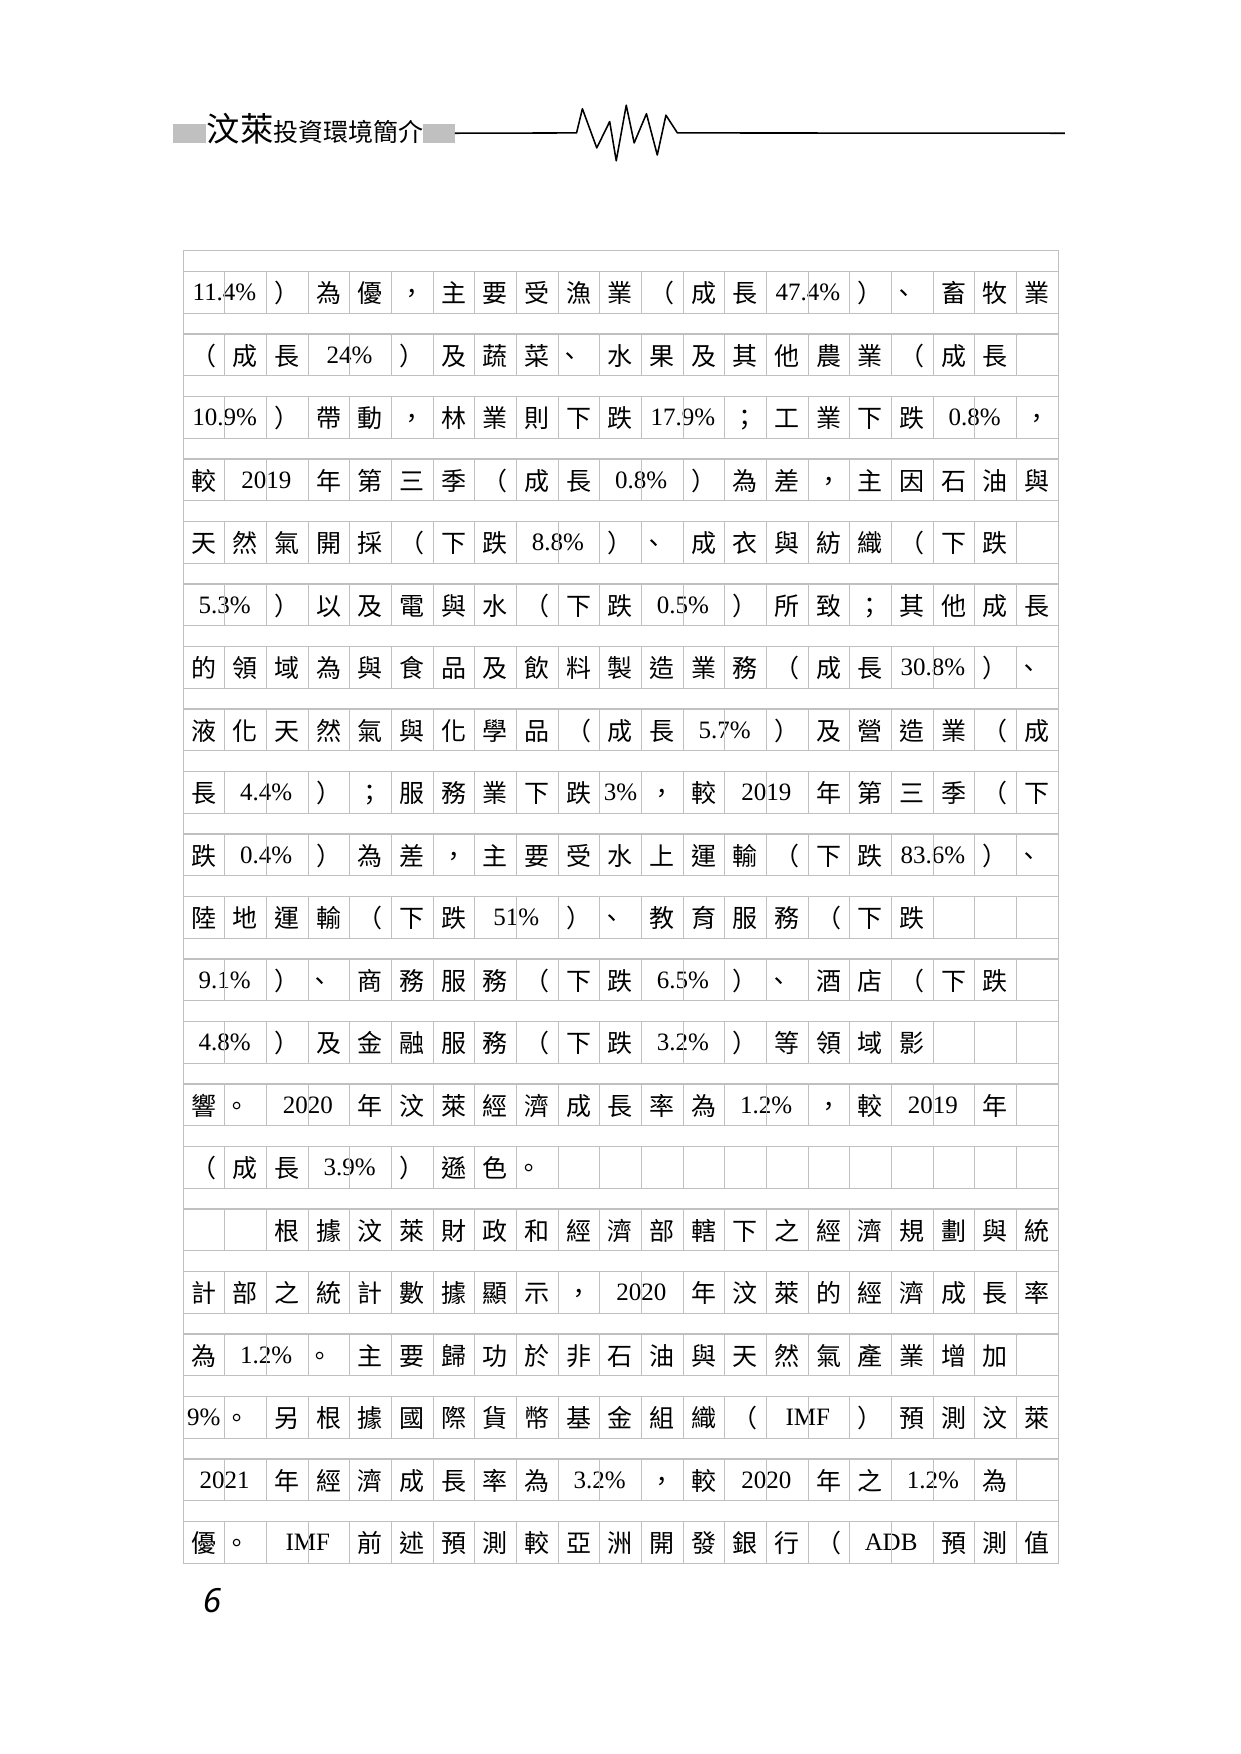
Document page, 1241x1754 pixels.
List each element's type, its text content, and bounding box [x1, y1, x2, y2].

text 綜觀汶萊2020年第四季各領域表現，農業、林業及漁業成長27.5%，較2019年第三季（成長11.4%）為優，主要受漁業（成長47.4%）、畜牧業（成長24%）及蔬菜、水果及其他農業（成長10.9%）帶動，林業則下跌17.9%；工業下跌0.8%，較2019年第三季（成長0.8%）為差，主因石油與天然氣開採（下跌8.8%）、成衣與紡織（下跌5.3%）以及電與水（下跌0.5%）所致；其他成長的領域為與食品及飲料製造業務（成長30.8%）、液化天然氣與化學品（成長5.7%）及營造業（成長4.4%）；服務業下跌3%，較2019年第三季（下跌0.4%）為差，主要受水上運輸（下跌83.6%）、陸地運輸（下跌51%）、教育服務（下跌9.1%）、商務服務（下跌6.5%）、酒店（下跌4.8%）及金融服務（下跌3.2%）等領域影響。2020年汶萊經濟成長率為1.2%，較2019年（成長3.9%）遜色。 [184, 751, 1058, 771]
text 綜觀汶萊2020年第四季各領域表現，農業、林業及漁業成長27.5%，較2019年第三季（成長11.4%）為優，主要受漁業（成長47.4%）、畜牧業（成長24%）及蔬菜、水果及其他農業（成長10.9%）帶動，林業則下跌17.9%；工業下跌0.8%，較2019年第三季（成長0.8%）為差，主因石油與天然氣開採（下跌8.8%）、成衣與紡織（下跌5.3%）以及電與水（下跌0.5%）所致；其他成長的領域為與食品及飲料製造業務（成長30.8%）、液化天然氣與化學品（成長5.7%）及營造業（成長4.4%）；服務業下跌3%，較2019年第三季（下跌0.4%）為差，主要受水上運輸（下跌83.6%）、陸地運輸（下跌51%）、教育服務（下跌9.1%）、商務服務（下跌6.5%）、酒店（下跌4.8%）及金融服務（下跌3.2%）等領域影響。2020年汶萊經濟成長率為1.2%，較2019年（成長3.9%）遜色。 [184, 376, 1058, 396]
text 根據汶萊財政和經濟部轄下之經濟規劃與統計部之統計數據顯示，2020年汶萊的經濟成長率為1.2%。主要歸功於非石油與天然氣產業增加9%。另根據國際貨幣基金組織（IMF）預測汶萊2021年經濟成長率為3.2%，較2020年之1.2%為優。IMF前述預測較亞洲開發銀行（ADB預測值3%及汶萊「策略暨政策研究中心」（The Centre for Strategic and Policy Studies）的2.8%預測值為高。 [184, 1376, 1058, 1396]
text 綜觀汶萊2020年第四季各領域表現，農業、林業及漁業成長27.5%，較2019年第三季（成長11.4%）為優，主要受漁業（成長47.4%）、畜牧業（成長24%）及蔬菜、水果及其他農業（成長10.9%）帶動，林業則下跌17.9%；工業下跌0.8%，較2019年第三季（成長0.8%）為差，主因石油與天然氣開採（下跌8.8%）、成衣與紡織（下跌5.3%）以及電與水（下跌0.5%）所致；其他成長的領域為與食品及飲料製造業務（成長30.8%）、液化天然氣與化學品（成長5.7%）及營造業（成長4.4%）；服務業下跌3%，較2019年第三季（下跌0.4%）為差，主要受水上運輸（下跌83.6%）、陸地運輸（下跌51%）、教育服務（下跌9.1%）、商務服務（下跌6.5%）、酒店（下跌4.8%）及金融服務（下跌3.2%）等領域影響。2020年汶萊經濟成長率為1.2%，較2019年（成長3.9%）遜色。 [184, 814, 1058, 833]
text 綜觀汶萊2020年第四季各領域表現，農業、林業及漁業成長27.5%，較2019年第三季（成長11.4%）為優，主要受漁業（成長47.4%）、畜牧業（成長24%）及蔬菜、水果及其他農業（成長10.9%）帶動，林業則下跌17.9%；工業下跌0.8%，較2019年第三季（成長0.8%）為差，主因石油與天然氣開採（下跌8.8%）、成衣與紡織（下跌5.3%）以及電與水（下跌0.5%）所致；其他成長的領域為與食品及飲料製造業務（成長30.8%）、液化天然氣與化學品（成長5.7%）及營造業（成長4.4%）；服務業下跌3%，較2019年第三季（下跌0.4%）為差，主要受水上運輸（下跌83.6%）、陸地運輸（下跌51%）、教育服務（下跌9.1%）、商務服務（下跌6.5%）、酒店（下跌4.8%）及金融服務（下跌3.2%）等領域影響。2020年汶萊經濟成長率為1.2%，較2019年（成長3.9%）遜色。 [184, 314, 1058, 333]
text 綜觀汶萊2020年第四季各領域表現，農業、林業及漁業成長27.5%，較2019年第三季（成長11.4%）為優，主要受漁業（成長47.4%）、畜牧業（成長24%）及蔬菜、水果及其他農業（成長10.9%）帶動，林業則下跌17.9%；工業下跌0.8%，較2019年第三季（成長0.8%）為差，主因石油與天然氣開採（下跌8.8%）、成衣與紡織（下跌5.3%）以及電與水（下跌0.5%）所致；其他成長的領域為與食品及飲料製造業務（成長30.8%）、液化天然氣與化學品（成長5.7%）及營造業（成長4.4%）；服務業下跌3%，較2019年第三季（下跌0.4%）為差，主要受水上運輸（下跌83.6%）、陸地運輸（下跌51%）、教育服務（下跌9.1%）、商務服務（下跌6.5%）、酒店（下跌4.8%）及金融服務（下跌3.2%）等領域影響。2020年汶萊經濟成長率為1.2%，較2019年（成長3.9%）遜色。 [184, 1001, 1058, 1021]
text 綜觀汶萊2020年第四季各領域表現，農業、林業及漁業成長27.5%，較2019年第三季（成長11.4%）為優，主要受漁業（成長47.4%）、畜牧業（成長24%）及蔬菜、水果及其他農業（成長10.9%）帶動，林業則下跌17.9%；工業下跌0.8%，較2019年第三季（成長0.8%）為差，主因石油與天然氣開採（下跌8.8%）、成衣與紡織（下跌5.3%）以及電與水（下跌0.5%）所致；其他成長的領域為與食品及飲料製造業務（成長30.8%）、液化天然氣與化學品（成長5.7%）及營造業（成長4.4%）；服務業下跌3%，較2019年第三季（下跌0.4%）為差，主要受水上運輸（下跌83.6%）、陸地運輸（下跌51%）、教育服務（下跌9.1%）、商務服務（下跌6.5%）、酒店（下跌4.8%）及金融服務（下跌3.2%）等領域影響。2020年汶萊經濟成長率為1.2%，較2019年（成長3.9%）遜色。 [184, 1064, 1058, 1083]
text 綜觀汶萊2020年第四季各領域表現，農業、林業及漁業成長27.5%，較2019年第三季（成長11.4%）為優，主要受漁業（成長47.4%）、畜牧業（成長24%）及蔬菜、水果及其他農業（成長10.9%）帶動，林業則下跌17.9%；工業下跌0.8%，較2019年第三季（成長0.8%）為差，主因石油與天然氣開採（下跌8.8%）、成衣與紡織（下跌5.3%）以及電與水（下跌0.5%）所致；其他成長的領域為與食品及飲料製造業務（成長30.8%）、液化天然氣與化學品（成長5.7%）及營造業（成長4.4%）；服務業下跌3%，較2019年第三季（下跌0.4%）為差，主要受水上運輸（下跌83.6%）、陸地運輸（下跌51%）、教育服務（下跌9.1%）、商務服務（下跌6.5%）、酒店（下跌4.8%）及金融服務（下跌3.2%）等領域影響。2020年汶萊經濟成長率為1.2%，較2019年（成長3.9%）遜色。 [184, 439, 1058, 458]
text 根據汶萊財政和經濟部轄下之經濟規劃與統計部之統計數據顯示，2020年汶萊的經濟成長率為1.2%。主要歸功於非石油與天然氣產業增加9%。另根據國際貨幣基金組織（IMF）預測汶萊2021年經濟成長率為3.2%，較2020年之1.2%為優。IMF前述預測較亞洲開發銀行（ADB預測值3%及汶萊「策略暨政策研究中心」（The Centre for Strategic and Policy Studies）的2.8%預測值為高。 [184, 1439, 1058, 1458]
text 根據汶萊財政和經濟部轄下之經濟規劃與統計部之統計數據顯示，2020年汶萊的經濟成長率為1.2%。主要歸功於非石油與天然氣產業增加9%。另根據國際貨幣基金組織（IMF）預測汶萊2021年經濟成長率為3.2%，較2020年之1.2%為優。IMF前述預測較亞洲開發銀行（ADB預測值3%及汶萊「策略暨政策研究中心」（The Centre for Strategic and Policy Studies）的2.8%預測值為高。 [184, 1251, 1058, 1271]
text 綜觀汶萊2020年第四季各領域表現，農業、林業及漁業成長27.5%，較2019年第三季（成長11.4%）為優，主要受漁業（成長47.4%）、畜牧業（成長24%）及蔬菜、水果及其他農業（成長10.9%）帶動，林業則下跌17.9%；工業下跌0.8%，較2019年第三季（成長0.8%）為差，主因石油與天然氣開採（下跌8.8%）、成衣與紡織（下跌5.3%）以及電與水（下跌0.5%）所致；其他成長的領域為與食品及飲料製造業務（成長30.8%）、液化天然氣與化學品（成長5.7%）及營造業（成長4.4%）；服務業下跌3%，較2019年第三季（下跌0.4%）為差，主要受水上運輸（下跌83.6%）、陸地運輸（下跌51%）、教育服務（下跌9.1%）、商務服務（下跌6.5%）、酒店（下跌4.8%）及金融服務（下跌3.2%）等領域影響。2020年汶萊經濟成長率為1.2%，較2019年（成長3.9%）遜色。 [184, 689, 1058, 708]
text 根據汶萊財政和經濟部轄下之經濟規劃與統計部之統計數據顯示，2020年汶萊的經濟成長率為1.2%。主要歸功於非石油與天然氣產業增加9%。另根據國際貨幣基金組織（IMF）預測汶萊2021年經濟成長率為3.2%，較2020年之1.2%為優。IMF前述預測較亞洲開發銀行（ADB預測值3%及汶萊「策略暨政策研究中心」（The Centre for Strategic and Policy Studies）的2.8%預測值為高。 [184, 1189, 1058, 1208]
text 綜觀汶萊2020年第四季各領域表現，農業、林業及漁業成長27.5%，較2019年第三季（成長11.4%）為優，主要受漁業（成長47.4%）、畜牧業（成長24%）及蔬菜、水果及其他農業（成長10.9%）帶動，林業則下跌17.9%；工業下跌0.8%，較2019年第三季（成長0.8%）為差，主因石油與天然氣開採（下跌8.8%）、成衣與紡織（下跌5.3%）以及電與水（下跌0.5%）所致；其他成長的領域為與食品及飲料製造業務（成長30.8%）、液化天然氣與化學品（成長5.7%）及營造業（成長4.4%）；服務業下跌3%，較2019年第三季（下跌0.4%）為差，主要受水上運輸（下跌83.6%）、陸地運輸（下跌51%）、教育服務（下跌9.1%）、商務服務（下跌6.5%）、酒店（下跌4.8%）及金融服務（下跌3.2%）等領域影響。2020年汶萊經濟成長率為1.2%，較2019年（成長3.9%）遜色。 [184, 939, 1058, 958]
text 綜觀汶萊2020年第四季各領域表現，農業、林業及漁業成長27.5%，較2019年第三季（成長11.4%）為優，主要受漁業（成長47.4%）、畜牧業（成長24%）及蔬菜、水果及其他農業（成長10.9%）帶動，林業則下跌17.9%；工業下跌0.8%，較2019年第三季（成長0.8%）為差，主因石油與天然氣開採（下跌8.8%）、成衣與紡織（下跌5.3%）以及電與水（下跌0.5%）所致；其他成長的領域為與食品及飲料製造業務（成長30.8%）、液化天然氣與化學品（成長5.7%）及營造業（成長4.4%）；服務業下跌3%，較2019年第三季（下跌0.4%）為差，主要受水上運輸（下跌83.6%）、陸地運輸（下跌51%）、教育服務（下跌9.1%）、商務服務（下跌6.5%）、酒店（下跌4.8%）及金融服務（下跌3.2%）等領域影響。2020年汶萊經濟成長率為1.2%，較2019年（成長3.9%）遜色。 [184, 626, 1058, 646]
text 綜觀汶萊2020年第四季各領域表現，農業、林業及漁業成長27.5%，較2019年第三季（成長11.4%）為優，主要受漁業（成長47.4%）、畜牧業（成長24%）及蔬菜、水果及其他農業（成長10.9%）帶動，林業則下跌17.9%；工業下跌0.8%，較2019年第三季（成長0.8%）為差，主因石油與天然氣開採（下跌8.8%）、成衣與紡織（下跌5.3%）以及電與水（下跌0.5%）所致；其他成長的領域為與食品及飲料製造業務（成長30.8%）、液化天然氣與化學品（成長5.7%）及營造業（成長4.4%）；服務業下跌3%，較2019年第三季（下跌0.4%）為差，主要受水上運輸（下跌83.6%）、陸地運輸（下跌51%）、教育服務（下跌9.1%）、商務服務（下跌6.5%）、酒店（下跌4.8%）及金融服務（下跌3.2%）等領域影響。2020年汶萊經濟成長率為1.2%，較2019年（成長3.9%）遜色。 [184, 564, 1058, 583]
text 根據汶萊財政和經濟部轄下之經濟規劃與統計部之統計數據顯示，2020年汶萊的經濟成長率為1.2%。主要歸功於非石油與天然氣產業增加9%。另根據國際貨幣基金組織（IMF）預測汶萊2021年經濟成長率為3.2%，較2020年之1.2%為優。IMF前述預測較亞洲開發銀行（ADB預測值3%及汶萊「策略暨政策研究中心」（The Centre for Strategic and Policy Studies）的2.8%預測值為高。 [184, 1501, 1058, 1521]
text 綜觀汶萊2020年第四季各領域表現，農業、林業及漁業成長27.5%，較2019年第三季（成長11.4%）為優，主要受漁業（成長47.4%）、畜牧業（成長24%）及蔬菜、水果及其他農業（成長10.9%）帶動，林業則下跌17.9%；工業下跌0.8%，較2019年第三季（成長0.8%）為差，主因石油與天然氣開採（下跌8.8%）、成衣與紡織（下跌5.3%）以及電與水（下跌0.5%）所致；其他成長的領域為與食品及飲料製造業務（成長30.8%）、液化天然氣與化學品（成長5.7%）及營造業（成長4.4%）；服務業下跌3%，較2019年第三季（下跌0.4%）為差，主要受水上運輸（下跌83.6%）、陸地運輸（下跌51%）、教育服務（下跌9.1%）、商務服務（下跌6.5%）、酒店（下跌4.8%）及金融服務（下跌3.2%）等領域影響。2020年汶萊經濟成長率為1.2%，較2019年（成長3.9%）遜色。 [184, 251, 1058, 271]
text 綜觀汶萊2020年第四季各領域表現，農業、林業及漁業成長27.5%，較2019年第三季（成長11.4%）為優，主要受漁業（成長47.4%）、畜牧業（成長24%）及蔬菜、水果及其他農業（成長10.9%）帶動，林業則下跌17.9%；工業下跌0.8%，較2019年第三季（成長0.8%）為差，主因石油與天然氣開採（下跌8.8%）、成衣與紡織（下跌5.3%）以及電與水（下跌0.5%）所致；其他成長的領域為與食品及飲料製造業務（成長30.8%）、液化天然氣與化學品（成長5.7%）及營造業（成長4.4%）；服務業下跌3%，較2019年第三季（下跌0.4%）為差，主要受水上運輸（下跌83.6%）、陸地運輸（下跌51%）、教育服務（下跌9.1%）、商務服務（下跌6.5%）、酒店（下跌4.8%）及金融服務（下跌3.2%）等領域影響。2020年汶萊經濟成長率為1.2%，較2019年（成長3.9%）遜色。 [184, 1126, 1058, 1146]
text 綜觀汶萊2020年第四季各領域表現，農業、林業及漁業成長27.5%，較2019年第三季（成長11.4%）為優，主要受漁業（成長47.4%）、畜牧業（成長24%）及蔬菜、水果及其他農業（成長10.9%）帶動，林業則下跌17.9%；工業下跌0.8%，較2019年第三季（成長0.8%）為差，主因石油與天然氣開採（下跌8.8%）、成衣與紡織（下跌5.3%）以及電與水（下跌0.5%）所致；其他成長的領域為與食品及飲料製造業務（成長30.8%）、液化天然氣與化學品（成長5.7%）及營造業（成長4.4%）；服務業下跌3%，較2019年第三季（下跌0.4%）為差，主要受水上運輸（下跌83.6%）、陸地運輸（下跌51%）、教育服務（下跌9.1%）、商務服務（下跌6.5%）、酒店（下跌4.8%）及金融服務（下跌3.2%）等領域影響。2020年汶萊經濟成長率為1.2%，較2019年（成長3.9%）遜色。 [184, 876, 1058, 896]
text 綜觀汶萊2020年第四季各領域表現，農業、林業及漁業成長27.5%，較2019年第三季（成長11.4%）為優，主要受漁業（成長47.4%）、畜牧業（成長24%）及蔬菜、水果及其他農業（成長10.9%）帶動，林業則下跌17.9%；工業下跌0.8%，較2019年第三季（成長0.8%）為差，主因石油與天然氣開採（下跌8.8%）、成衣與紡織（下跌5.3%）以及電與水（下跌0.5%）所致；其他成長的領域為與食品及飲料製造業務（成長30.8%）、液化天然氣與化學品（成長5.7%）及營造業（成長4.4%）；服務業下跌3%，較2019年第三季（下跌0.4%）為差，主要受水上運輸（下跌83.6%）、陸地運輸（下跌51%）、教育服務（下跌9.1%）、商務服務（下跌6.5%）、酒店（下跌4.8%）及金融服務（下跌3.2%）等領域影響。2020年汶萊經濟成長率為1.2%，較2019年（成長3.9%）遜色。 [184, 501, 1058, 521]
text 根據汶萊財政和經濟部轄下之經濟規劃與統計部之統計數據顯示，2020年汶萊的經濟成長率為1.2%。主要歸功於非石油與天然氣產業增加9%。另根據國際貨幣基金組織（IMF）預測汶萊2021年經濟成長率為3.2%，較2020年之1.2%為優。IMF前述預測較亞洲開發銀行（ADB預測值3%及汶萊「策略暨政策研究中心」（The Centre for Strategic and Policy Studies）的2.8%預測值為高。 [184, 1314, 1058, 1333]
